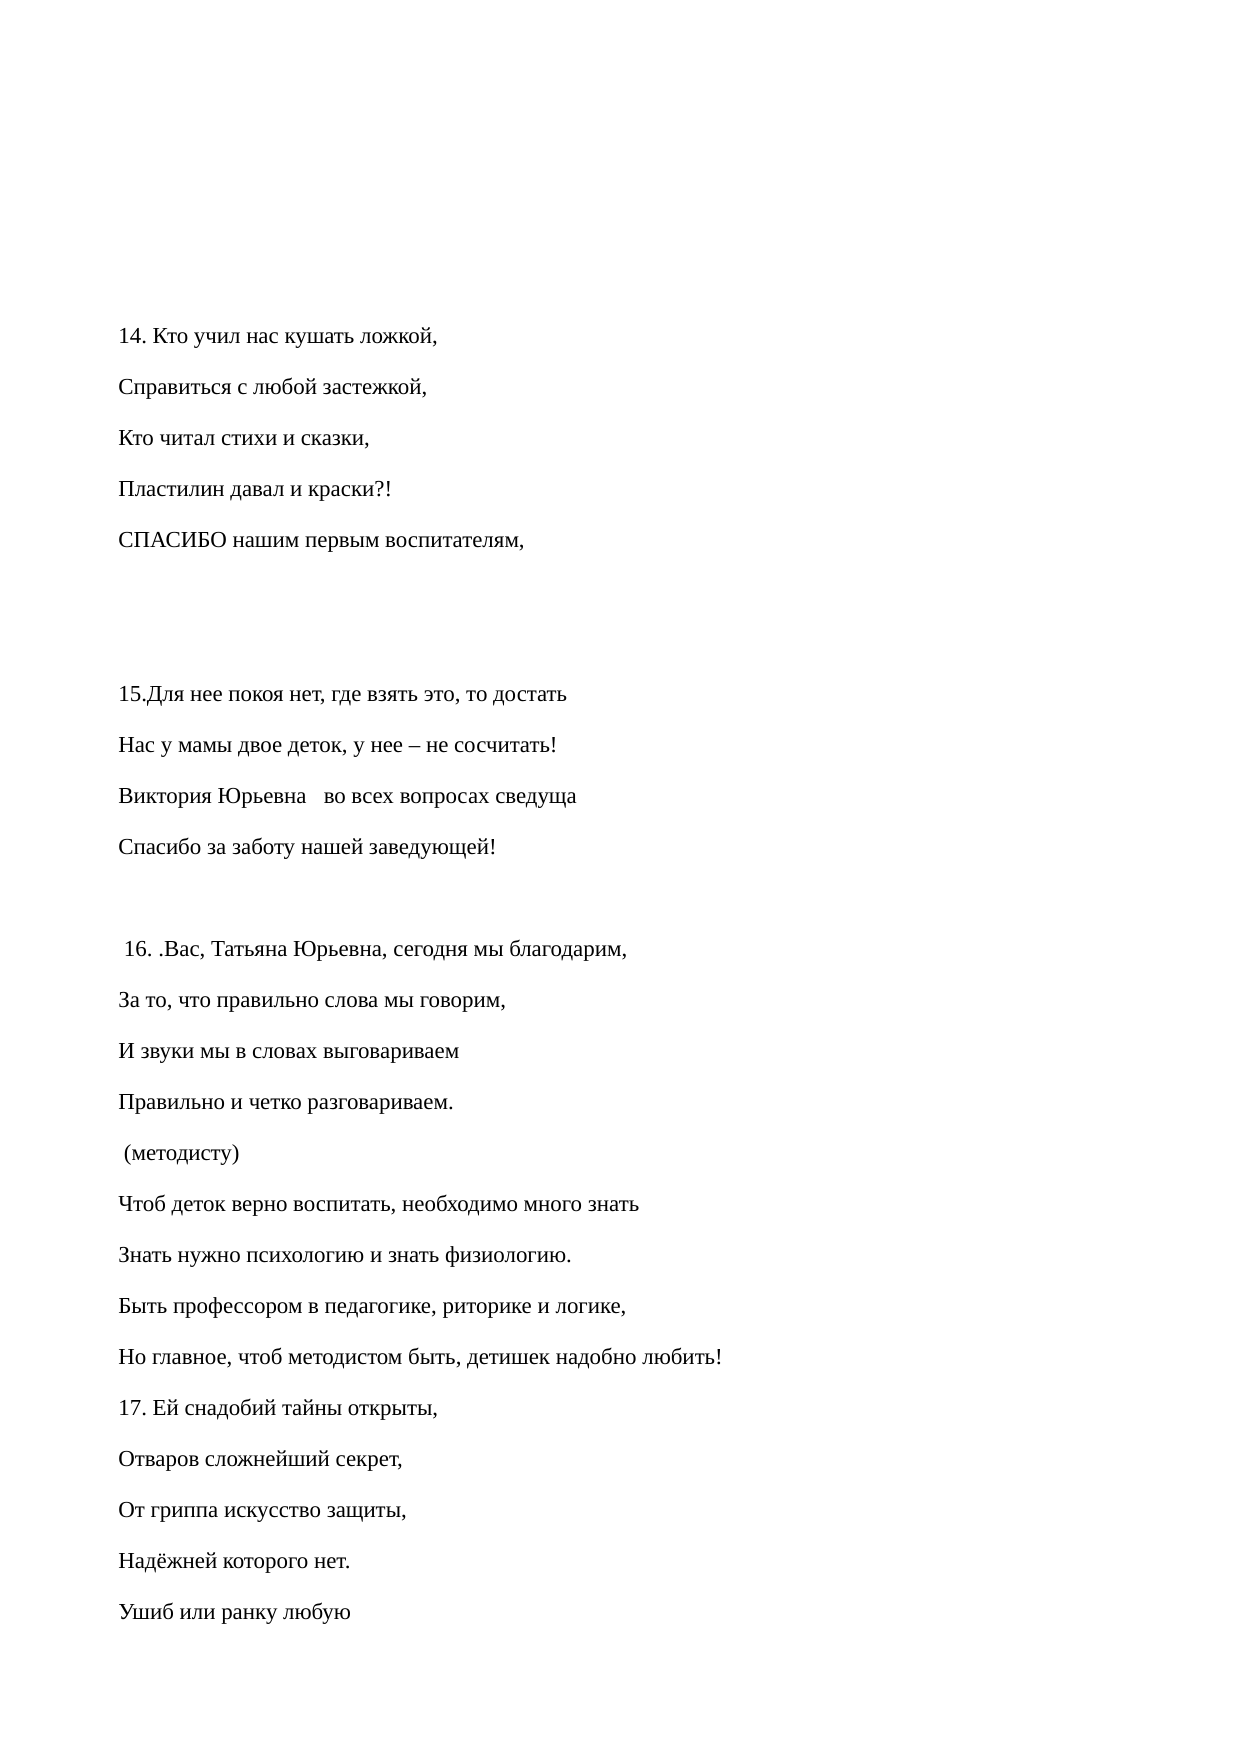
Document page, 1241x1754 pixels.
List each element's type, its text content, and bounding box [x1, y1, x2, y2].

text 17. Ей снадобий тайны открыты, [118, 1394, 1122, 1421]
text Виктория Юрьевна во всех вопросах сведуща [118, 782, 1122, 808]
text Ушиб или ранку любую [118, 1598, 1122, 1625]
text И звуки мы в словах выговариваем [118, 1037, 1122, 1063]
text Отваров сложнейший секрет, [118, 1445, 1122, 1472]
text Пластилин давал и краски?! [118, 475, 1122, 502]
text 16. .Вас, Татьяна Юрьевна, сегодня мы благодарим, [118, 935, 1122, 961]
text Знать нужно психологию и знать физиологию. [118, 1241, 1122, 1267]
text Спасибо за заботу нашей заведующей! [118, 833, 1122, 859]
text Надёжней которого нет. [118, 1547, 1122, 1574]
text Быть профессором в педагогике, риторике и логике, [118, 1292, 1122, 1318]
text 14. Кто учил нас кушать ложкой, [118, 322, 1122, 349]
text 15.Для нее покоя нет, где взять это, то достать [118, 679, 1122, 706]
text Нас у мамы двое деток, у нее – не сосчитать! [118, 731, 1122, 757]
text СПАСИБО нашим первым воспитателям, [118, 526, 1122, 553]
text Чтоб деток верно воспитать, необходимо много знать [118, 1190, 1122, 1216]
text Справиться с любой застежкой, [118, 373, 1122, 400]
text Кто читал стихи и сказки, [118, 424, 1122, 451]
text За то, что правильно слова мы говорим, [118, 986, 1122, 1012]
text От гриппа искусство защиты, [118, 1496, 1122, 1523]
text Но главное, чтоб методистом быть, детишек надобно любить! [118, 1343, 1122, 1369]
text Правильно и четко разговариваем. [118, 1088, 1122, 1114]
text (методисту) [118, 1139, 1122, 1165]
